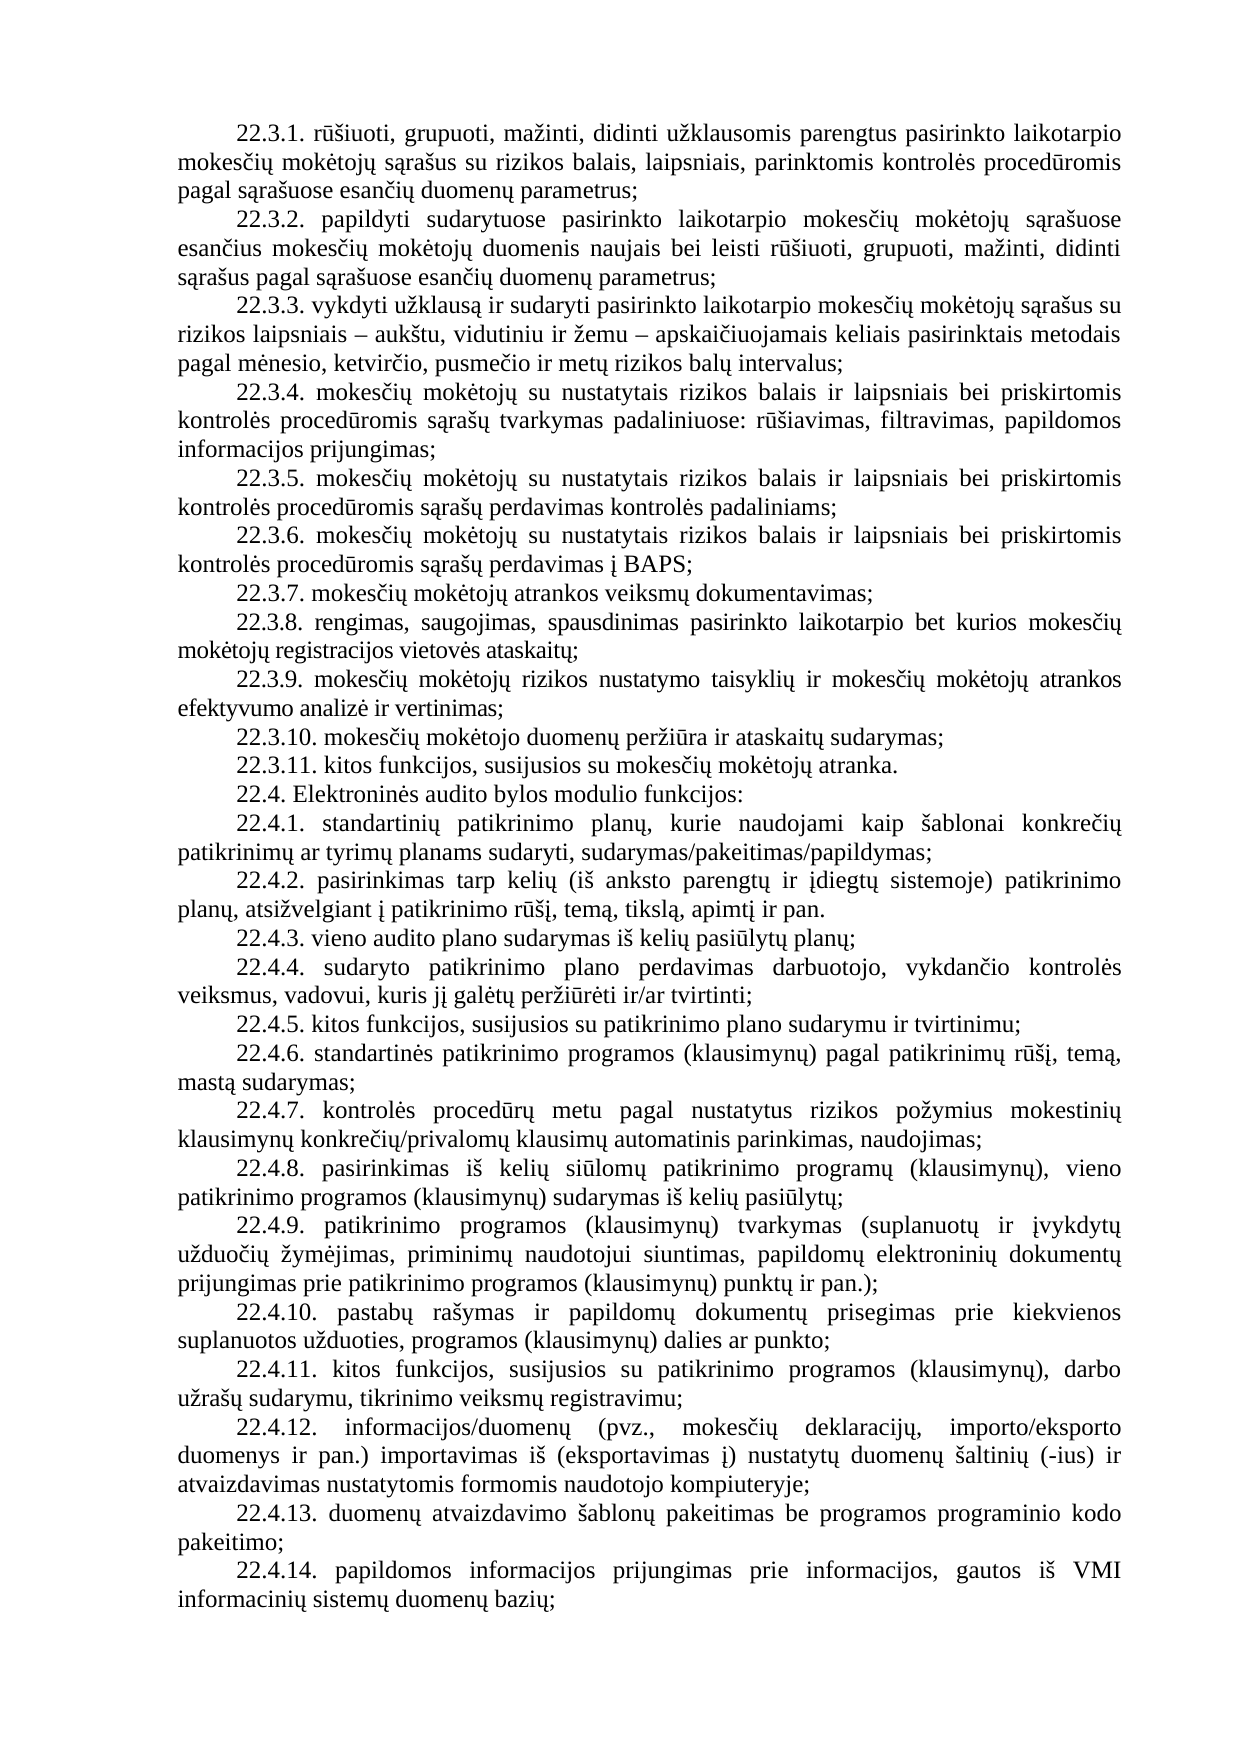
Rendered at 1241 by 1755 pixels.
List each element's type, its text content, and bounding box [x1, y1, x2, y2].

text 22.3.9. mokesčių mokėtojų rizikos nustatymo taisyklių ir mokesčių mokėtojų atrankos efektyvumo analizė ir vertinimas; [177, 664, 1122, 722]
text 22.3.2. papildyti sudarytuose pasirinkto laikotarpio mokesčių mokėtojų sąrašuose esančius mokesčių mokėtojų duomenis naujais bei leisti rūšiuoti, grupuoti, mažinti, didinti sąrašus pagal sąrašuose esančių duomenų parametrus; [177, 204, 1122, 291]
text 22.4.5. kitos funkcijos, susijusios su patikrinimo plano sudarymu ir tvirtinimu; [177, 1009, 1122, 1038]
text 22.4.3. vieno audito plano sudarymas iš kelių pasiūlytų planų; [177, 923, 1122, 952]
text 22.3.4. mokesčių mokėtojų su nustatytais rizikos balais ir laipsniais bei priskirtomis kontrolės procedūromis sąrašų tvarkymas padaliniuose: rūšiavimas, filtravimas, papildomos informacijos prijungimas; [177, 377, 1122, 463]
text 22.4.13. duomenų atvaizdavimo šablonų pakeitimas be programos programinio kodo pakeitimo; [177, 1498, 1122, 1556]
text 22.4.10. pastabų rašymas ir papildomų dokumentų prisegimas prie kiekvienos suplanuotos užduoties, programos (klausimynų) dalies ar punkto; [177, 1297, 1122, 1354]
text 22.3.8. rengimas, saugojimas, spausdinimas pasirinkto laikotarpio bet kurios mokesčių mokėtojų registracijos vietovės ataskaitų; [177, 607, 1122, 664]
text 22.3.10. mokesčių mokėtojo duomenų peržiūra ir ataskaitų sudarymas; [177, 722, 1122, 751]
text 22.4.11. kitos funkcijos, susijusios su patikrinimo programos (klausimynų), darbo užrašų sudarymu, tikrinimo veiksmų registravimu; [177, 1354, 1122, 1412]
text 22.3.5. mokesčių mokėtojų su nustatytais rizikos balais ir laipsniais bei priskirtomis kontrolės procedūromis sąrašų perdavimas kontrolės padaliniams; [177, 463, 1122, 521]
text 22.4.6. standartinės patikrinimo programos (klausimynų) pagal patikrinimų rūšį, temą, mastą sudarymas; [177, 1038, 1122, 1096]
text 22.3.3. vykdyti užklausą ir sudaryti pasirinkto laikotarpio mokesčių mokėtojų sąrašus su rizikos laipsniais – aukštu, vidutiniu ir žemu – apskaičiuojamais keliais pasirinktais metodais pagal mėnesio, ketvirčio, pusmečio ir metų rizikos balų intervalus; [177, 291, 1122, 377]
text 22.3.11. kitos funkcijos, susijusios su mokesčių mokėtojų atranka. [177, 751, 1122, 779]
text 22.3.7. mokesčių mokėtojų atrankos veiksmų dokumentavimas; [177, 578, 1122, 607]
text 22.4.12. informacijos/duomenų (pvz., mokesčių deklaracijų, importo/eksporto duomenys ir pan.) importavimas iš (eksportavimas į) nustatytų duomenų šaltinių (-ius) ir atvaizdavimas nustatytomis formomis naudotojo kompiuteryje; [177, 1412, 1122, 1498]
text 22.4.8. pasirinkimas iš kelių siūlomų patikrinimo programų (klausimynų), vieno patikrinimo programos (klausimynų) sudarymas iš kelių pasiūlytų; [177, 1153, 1122, 1211]
text 22.4.9. patikrinimo programos (klausimynų) tvarkymas (suplanuotų ir įvykdytų užduočių žymėjimas, priminimų naudotojui siuntimas, papildomų elektroninių dokumentų prijungimas prie patikrinimo programos (klausimynų) punktų ir pan.); [177, 1211, 1122, 1297]
text 22.3.6. mokesčių mokėtojų su nustatytais rizikos balais ir laipsniais bei priskirtomis kontrolės procedūromis sąrašų perdavimas į BAPS; [177, 521, 1122, 578]
text 22.4.4. sudaryto patikrinimo plano perdavimas darbuotojo, vykdančio kontrolės veiksmus, vadovui, kuris jį galėtų peržiūrėti ir/ar tvirtinti; [177, 952, 1122, 1009]
text 22.4.14. papildomos informacijos prijungimas prie informacijos, gautos iš VMI informacinių sistemų duomenų bazių; [177, 1556, 1122, 1613]
text 22.4.2. pasirinkimas tarp kelių (iš anksto parengtų ir įdiegtų sistemoje) patikrinimo planų, atsižvelgiant į patikrinimo rūšį, temą, tikslą, apimtį ir pan. [177, 866, 1122, 923]
text 22.4.1. standartinių patikrinimo planų, kurie naudojami kaip šablonai konkrečių patikrinimų ar tyrimų planams sudaryti, sudarymas/pakeitimas/papildymas; [177, 808, 1122, 866]
text 22.3.1. rūšiuoti, grupuoti, mažinti, didinti užklausomis parengtus pasirinkto laikotarpio mokesčių mokėtojų sąrašus su rizikos balais, laipsniais, parinktomis kontrolės procedūromis pagal sąrašuose esančių duomenų parametrus; [177, 118, 1122, 204]
text 22.4.7. kontrolės procedūrų metu pagal nustatytus rizikos požymius mokestinių klausimynų konkrečių/privalomų klausimų automatinis parinkimas, naudojimas; [177, 1096, 1122, 1153]
text 22.4. Elektroninės audito bylos modulio funkcijos: [177, 779, 1122, 808]
